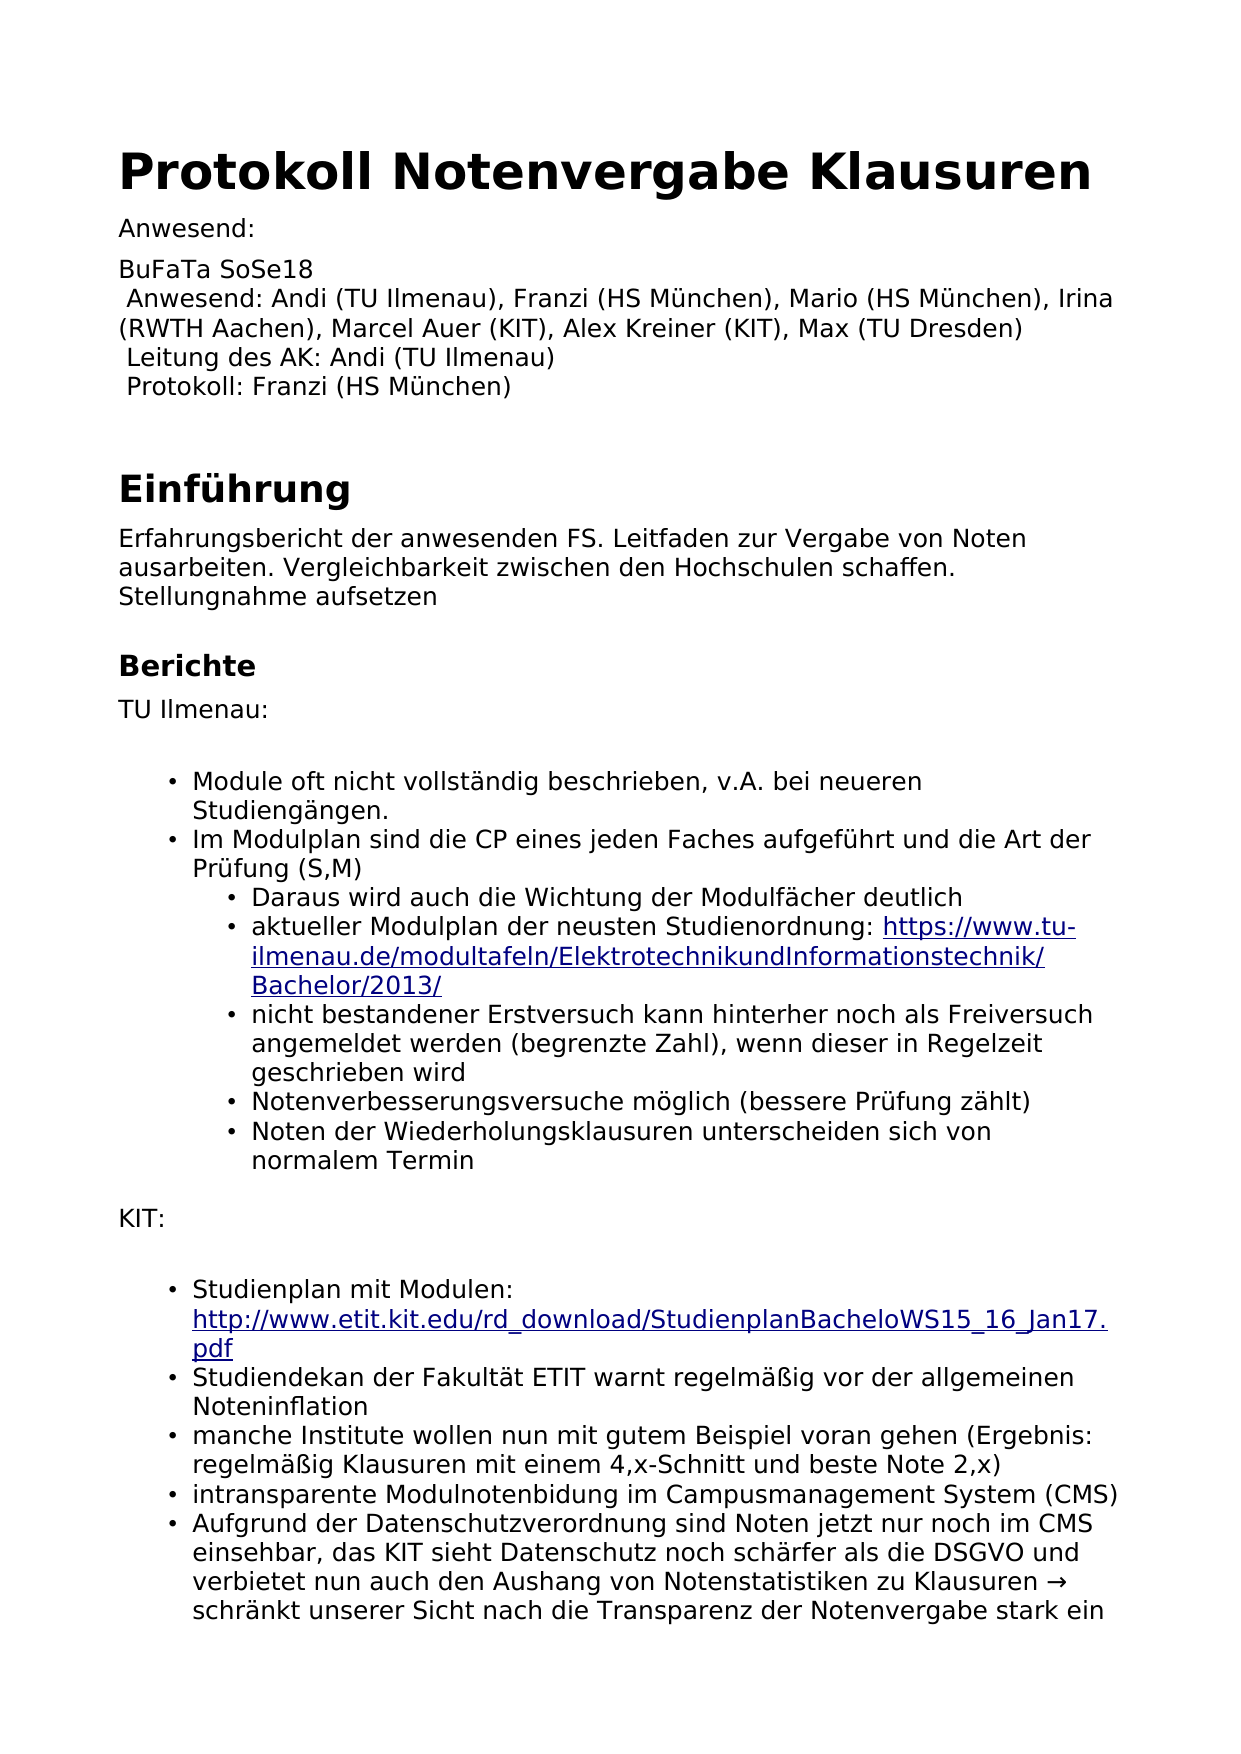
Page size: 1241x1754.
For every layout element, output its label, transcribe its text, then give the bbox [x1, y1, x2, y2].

text KIT: [118, 1204, 1122, 1234]
list Daraus wird auch die Wichtung der Modulfächer deutlich [236, 883, 1122, 913]
text BuFaTa SoSe18 Anwesend: Andi (TU Ilmenau), Franzi (HS München), Mario (HS München), Irina (RWTH Aachen), Marcel Auer (KIT), Alex Kreiner (KIT), Max (TU Dresden) Leitung des AK: Andi (TU Ilmenau) Protokoll: Franzi (HS München) [118, 256, 1122, 431]
list nicht bestandener Erstversuch kann hinterher noch als Freiversuch angemeldet werden (begrenzte Zahl), wenn dieser in Regelzeit geschrieben wird [236, 1000, 1122, 1088]
list Notenverbesserungsversuche möglich (bessere Prüfung zählt) [236, 1088, 1122, 1117]
text TU Ilmenau: [118, 696, 1122, 725]
list Aufgrund der Datenschutzverordnung sind Noten jetzt nur noch im CMS einsehbar, das KIT sieht Datenschutz noch schärfer als die DSGVO und verbietet nun auch den Aushang von Notenstatistiken zu Klausuren → schränkt unserer Sicht nach die Transparenz der Notenvergabe stark ein [177, 1509, 1122, 1626]
text Anwesend: [118, 214, 1122, 243]
list Im Modulplan sind die CP eines jeden Faches aufgeführt und die Art der Prüfung (S,M) [177, 825, 1122, 883]
list Studienplan mit Modulen: http://www.etit.kit.edu/rd_download/StudienplanBacheloWS15_16_Jan17.pdf [177, 1276, 1122, 1363]
list aktueller Modulplan der neusten Studienordnung: https://www.tu-ilmenau.de/modultafeln/ElektrotechnikundInformationstechnik/Bachelor/2013/ [236, 913, 1122, 1000]
list manche Institute wollen nun mit gutem Beispiel voran gehen (Ergebnis: regelmäßig Klausuren mit einem 4,x-Schnitt und beste Note 2,x) [177, 1422, 1122, 1480]
list Module oft nicht vollständig beschrieben, v.A. bei neueren Studiengängen. [177, 767, 1122, 825]
list Studiendekan der Fakultät ETIT warnt regelmäßig vor der allgemeinen Noteninflation [177, 1363, 1122, 1422]
subtitle Protokoll Notenvergabe Klausuren [118, 143, 1122, 201]
list Noten der Wiederholungsklausuren unterscheiden sich von normalem Termin [236, 1117, 1122, 1175]
list intransparente Modulnotenbidung im Campusmanagement System (CMS) [177, 1480, 1122, 1509]
subtitle Berichte [118, 649, 1122, 683]
subtitle Einführung [118, 468, 1122, 512]
text Erfahrungsbericht der anwesenden FS. Leitfaden zur Vergabe von Noten ausarbeiten. Vergleichbarkeit zwischen den Hochschulen schaffen. Stellungnahme aufsetzen [118, 524, 1122, 612]
